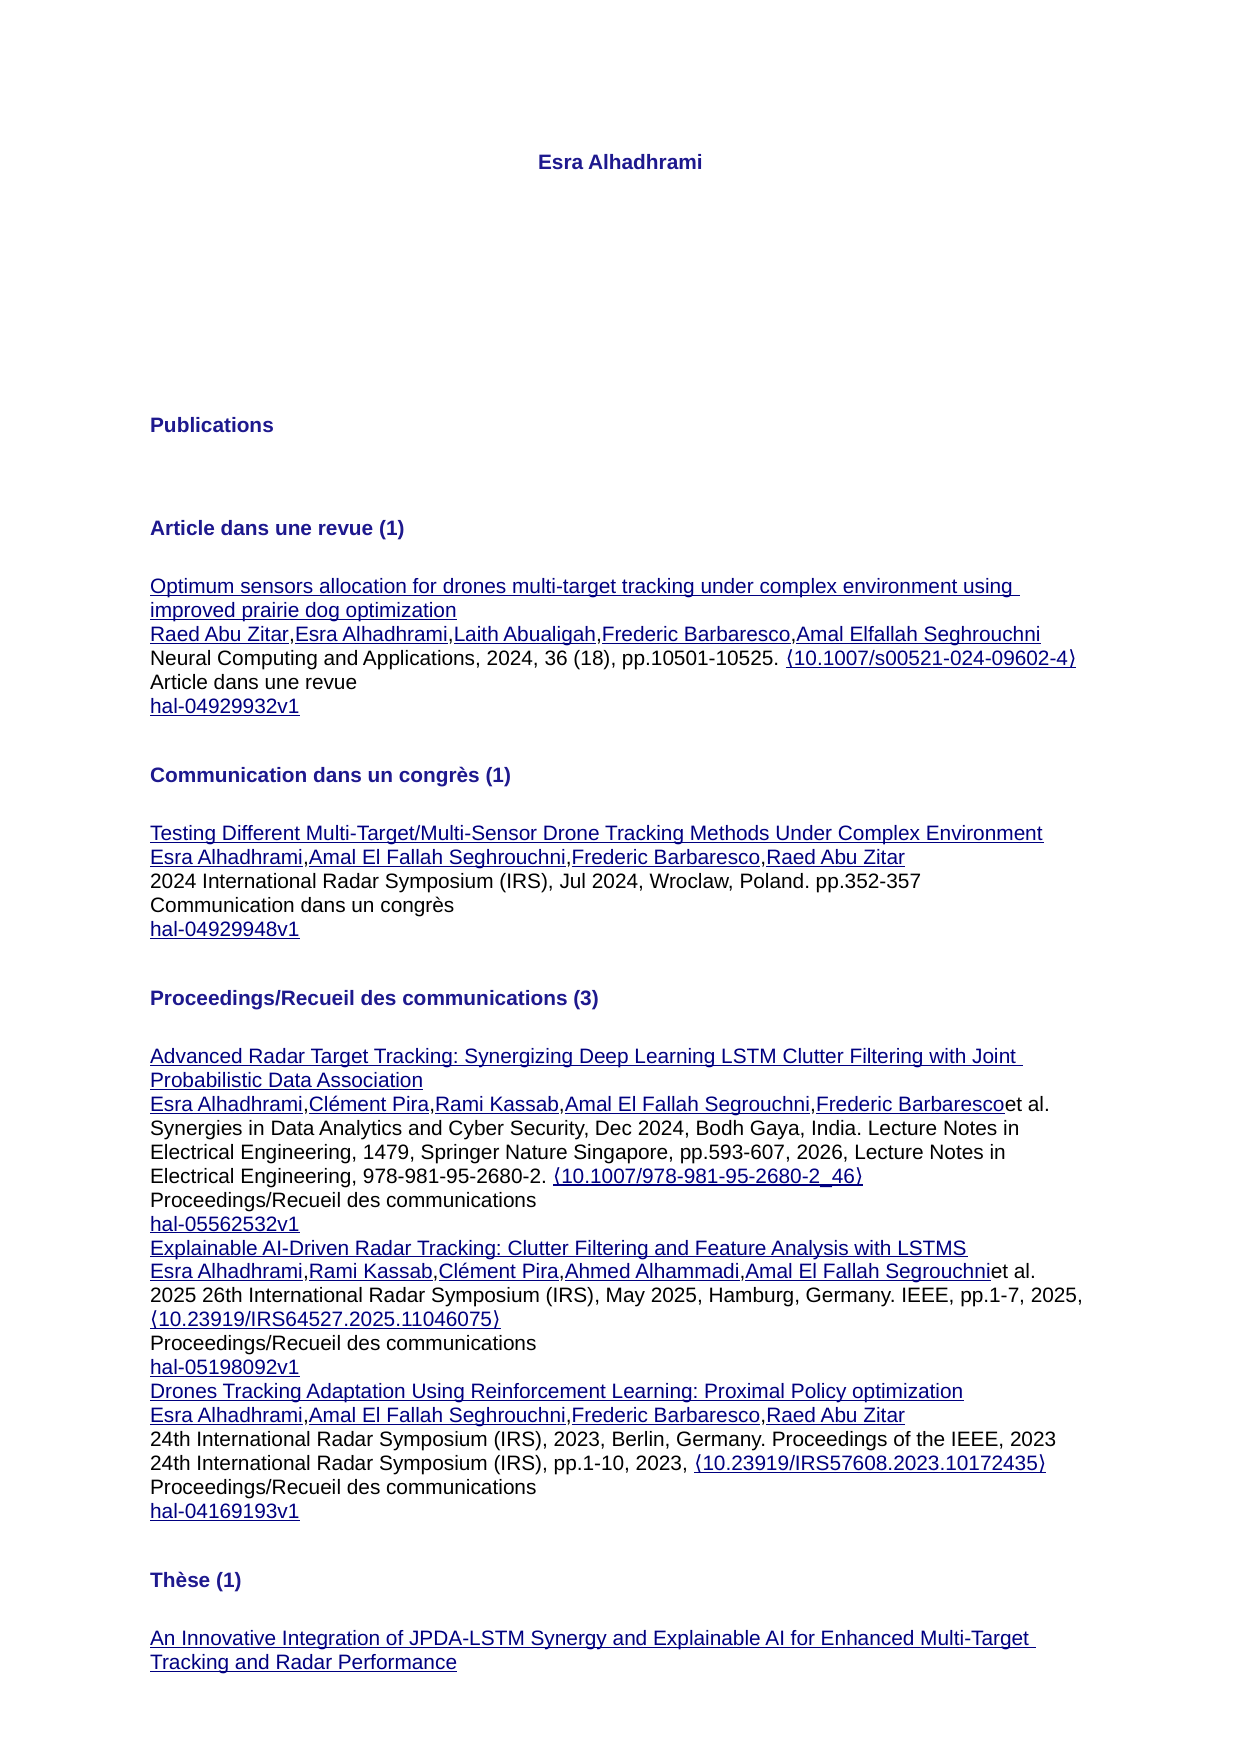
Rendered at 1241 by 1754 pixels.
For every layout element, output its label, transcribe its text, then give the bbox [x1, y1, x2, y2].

table_cell Drones Tracking Adaptation Using Reinforcement Learning: Proximal Policy optimization Esra Alhadhrami,Amal El Fallah Seghrouchni,Frederic Barbaresco,Raed Abu Zitar 24th International Radar Symposium (IRS), 2023, Berlin, Germany. Proceedings of the IEEE, 2023 24th International Radar Symposium (IRS), pp.1-10, 2023, ⟨10.23919/IRS57608.2023.10172435⟩ Proceedings/Recueil des communications hal-04169193v1 [150, 1379, 1090, 1523]
subtitle Article dans une revue (1) [150, 516, 1090, 539]
subtitle Esra Alhadhrami [150, 150, 1090, 174]
subtitle Publications [150, 412, 1090, 436]
table_header An Innovative Integration of JPDA-LSTM Synergy and Explainable AI for Enhanced Multi-Target Tracking and Radar Performance [150, 1626, 1090, 1674]
table_header Optimum sensors allocation for drones multi-target tracking under complex environment using improved prairie dog optimization Raed Abu Zitar,Esra Alhadhrami,Laith Abualigah,Frederic Barbaresco,Amal Elfallah Seghrouchni Neural Computing and Applications, 2024, 36 (18), pp.10501-10525. ⟨10.1007/s00521-024-09602-4⟩ Article dans une revue hal-04929932v1 [150, 574, 1090, 718]
table_header Advanced Radar Target Tracking: Synergizing Deep Learning LSTM Clutter Filtering with Joint Probabilistic Data Association Esra Alhadhrami,Clément Pira,Rami Kassab,Amal El Fallah Segrouchni,Frederic Barbarescoet al. Synergies in Data Analytics and Cyber Security, Dec 2024, Bodh Gaya, India. Lecture Notes in Electrical Engineering, 1479, Springer Nature Singapore, pp.593-607, 2026, Lecture Notes in Electrical Engineering, 978-981-95-2680-2. ⟨10.1007/978-981-95-2680-2_46⟩ Proceedings/Recueil des communications hal-05562532v1 [150, 1044, 1090, 1235]
subtitle Thèse (1) [150, 1568, 1090, 1592]
table_header Testing Different Multi-Target/Multi-Sensor Drone Tracking Methods Under Complex Environment Esra Alhadhrami,Amal El Fallah Seghrouchni,Frederic Barbaresco,Raed Abu Zitar 2024 International Radar Symposium (IRS), Jul 2024, Wroclaw, Poland. pp.352-357 Communication dans un congrès hal-04929948v1 [150, 821, 1090, 941]
table_cell Explainable AI-Driven Radar Tracking: Clutter Filtering and Feature Analysis with LSTMS Esra Alhadhrami,Rami Kassab,Clément Pira,Ahmed Alhammadi,Amal El Fallah Segrouchniet al. 2025 26th International Radar Symposium (IRS), May 2025, Hamburg, Germany. IEEE, pp.1-7, 2025, ⟨10.23919/IRS64527.2025.11046075⟩ Proceedings/Recueil des communications hal-05198092v1 [150, 1235, 1090, 1379]
subtitle Proceedings/Recueil des communications (3) [150, 985, 1090, 1009]
subtitle Communication dans un congrès (1) [150, 762, 1090, 786]
